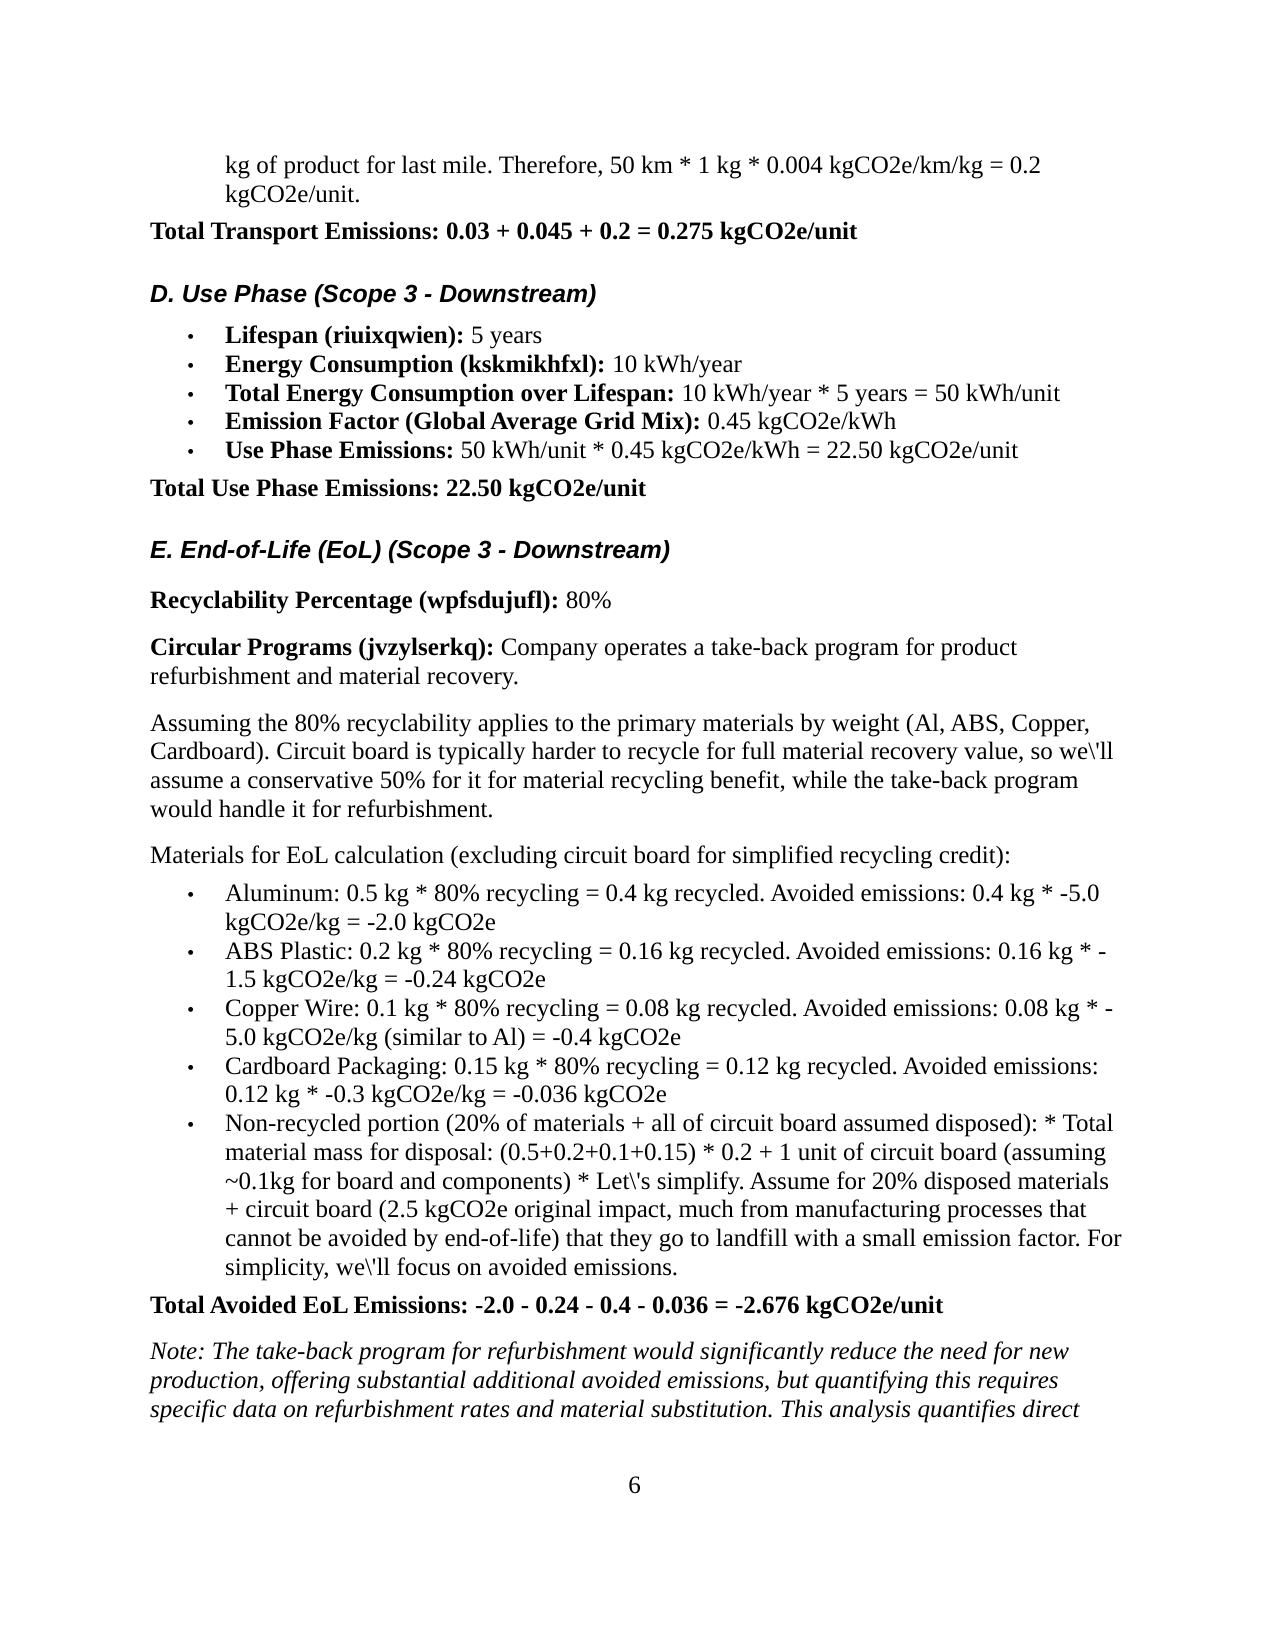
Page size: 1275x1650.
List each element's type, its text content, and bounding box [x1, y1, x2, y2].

text Total Transport Emissions: 0.03 + 0.045 + 0.2 = 0.275 kgCO2e/unit [150, 216, 1125, 245]
list Cardboard Packaging: 0.15 kg * 80% recycling = 0.12 kg recycled. Avoided emissions: 0.12 kg * -0.3 kgCO2e/kg = -0.036 kgCO2e [187, 1051, 1125, 1108]
subtitle E. End-of-Life (EoL) (Scope 3 - Downstream) [150, 536, 1125, 564]
text Assuming the 80% recyclability applies to the primary materials by weight (Al, ABS, Copper, Cardboard). Circuit board is typically harder to recycle for full material recovery value, so we\'ll assume a conservative 50% for it for material recycling benefit, while the take-back program would handle it for refurbishment. [150, 708, 1125, 823]
text Note: The take-back program for refurbishment would significantly reduce the need for new production, offering substantial additional avoided emissions, but quantifying this requires specific data on refurbishment rates and material substitution. This analysis quantifies direct [150, 1336, 1125, 1423]
text Materials for EoL calculation (excluding circuit board for simplified recycling credit): [150, 841, 1125, 869]
text Total Use Phase Emissions: 22.50 kgCO2e/unit [150, 473, 1125, 502]
list Copper Wire: 0.1 kg * 80% recycling = 0.08 kg recycled. Avoided emissions: 0.08 kg * -5.0 kgCO2e/kg (similar to Al) = -0.4 kgCO2e [187, 993, 1125, 1051]
list ABS Plastic: 0.2 kg * 80% recycling = 0.16 kg recycled. Avoided emissions: 0.16 kg * -1.5 kgCO2e/kg = -0.24 kgCO2e [187, 936, 1125, 993]
list Emission Factor (Global Average Grid Mix): 0.45 kgCO2e/kWh [187, 406, 1125, 435]
list Lifespan (riuixqwien): 5 years [187, 320, 1125, 349]
list Energy Consumption (kskmikhfxl): 10 kWh/year [187, 349, 1125, 378]
text Circular Programs (jvzylserkq): Company operates a take-back program for product refurbishment and material recovery. [150, 632, 1125, 690]
text Recyclability Percentage (wpfsdujufl): 80% [150, 586, 1125, 614]
list Use Phase Emissions: 50 kWh/unit * 0.45 kgCO2e/kWh = 22.50 kgCO2e/unit [187, 435, 1125, 464]
list kg of product for last mile. Therefore, 50 km * 1 kg * 0.004 kgCO2e/km/kg = 0.2 kgCO2e/unit. [187, 150, 1125, 207]
text Total Avoided EoL Emissions: -2.0 - 0.24 - 0.4 - 0.036 = -2.676 kgCO2e/unit [150, 1290, 1125, 1318]
list Non-recycled portion (20% of materials + all of circuit board assumed disposed): * Total material mass for disposal: (0.5+0.2+0.1+0.15) * 0.2 + 1 unit of circuit board (assuming ~0.1kg for board and components) * Let\'s simplify. Assume for 20% disposed materials + circuit board (2.5 kgCO2e original impact, much from manufacturing processes that cannot be avoided by end-of-life) that they go to landfill with a small emission factor. For simplicity, we\'ll focus on avoided emissions. [187, 1108, 1125, 1281]
list Aluminum: 0.5 kg * 80% recycling = 0.4 kg recycled. Avoided emissions: 0.4 kg * -5.0 kgCO2e/kg = -2.0 kgCO2e [187, 878, 1125, 936]
subtitle D. Use Phase (Scope 3 - Downstream) [150, 279, 1125, 308]
list Total Energy Consumption over Lifespan: 10 kWh/year * 5 years = 50 kWh/unit [187, 378, 1125, 406]
